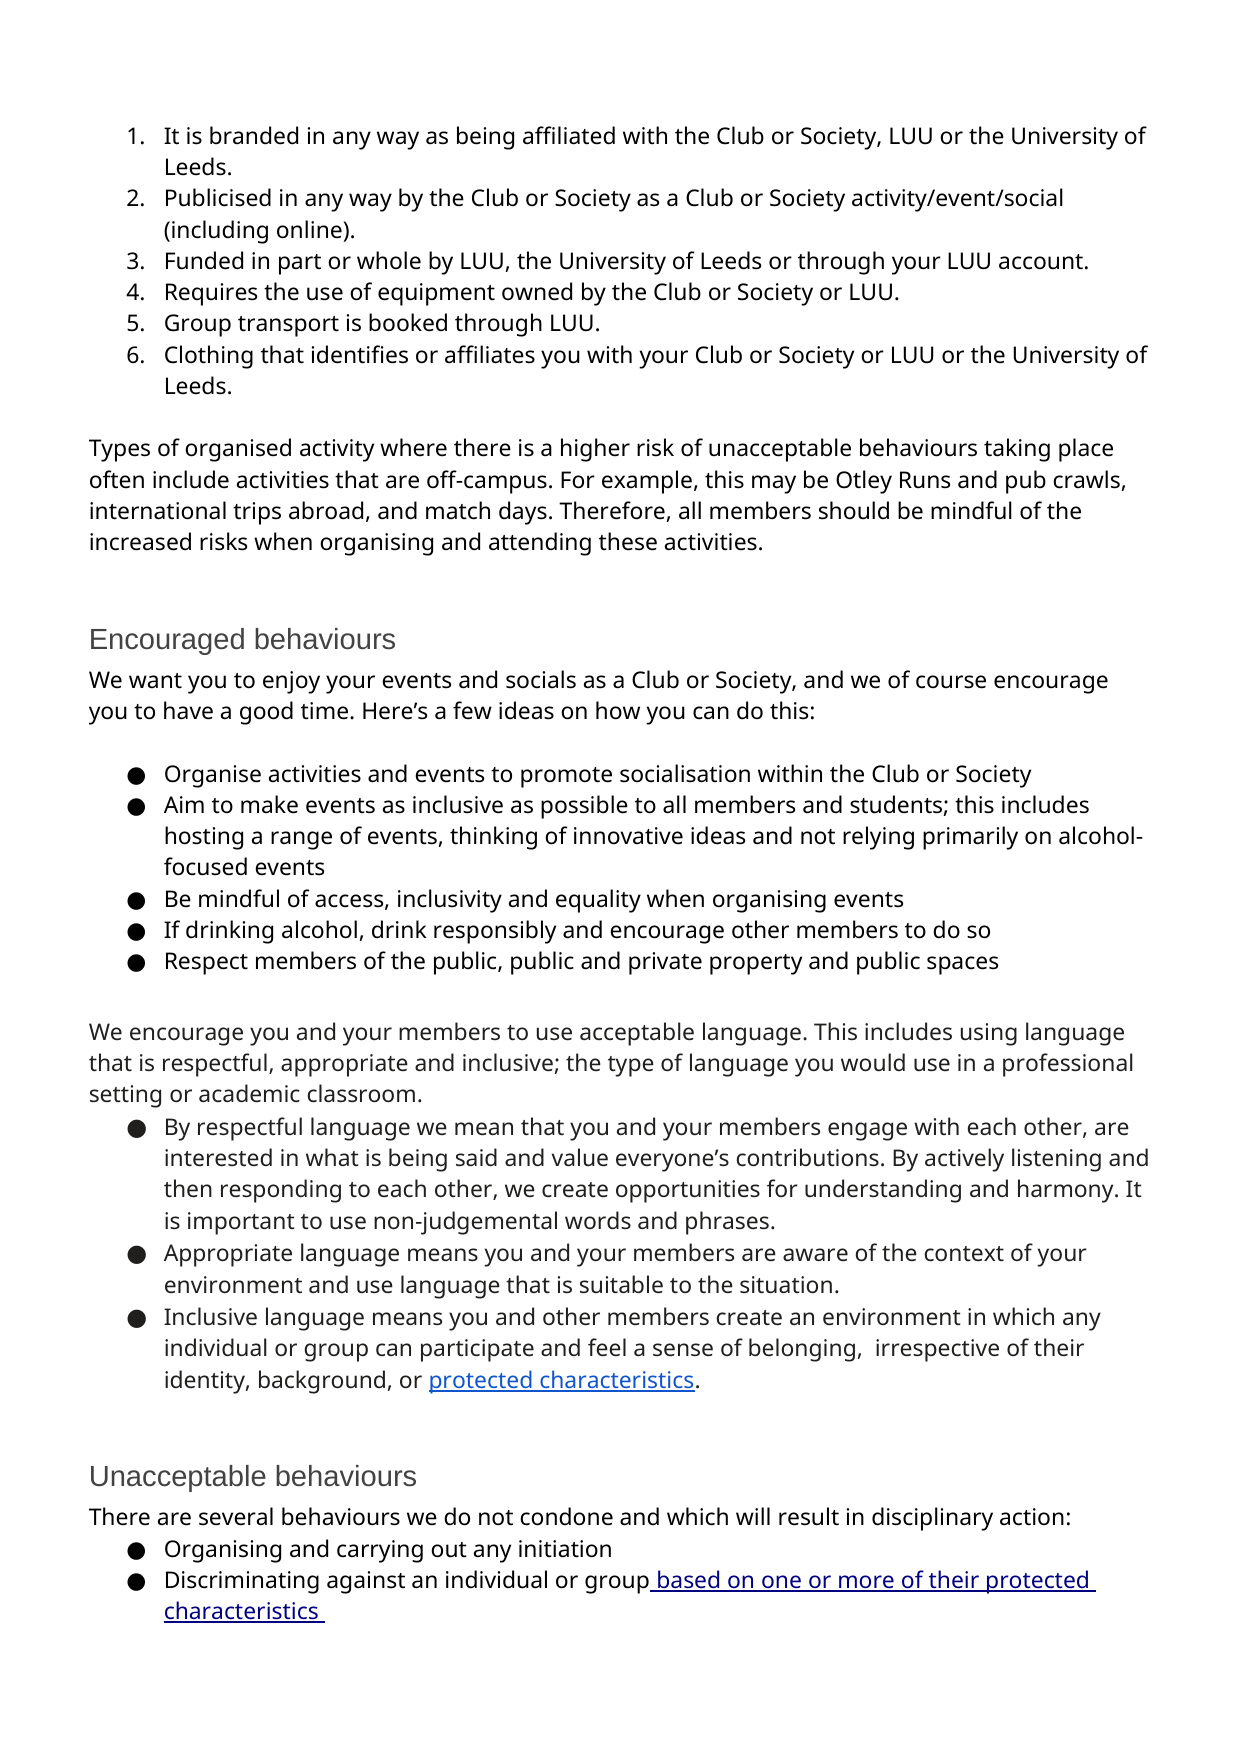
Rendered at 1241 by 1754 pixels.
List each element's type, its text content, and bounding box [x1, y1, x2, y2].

list Respect members of the public, public and private property and public spaces [126, 945, 1152, 976]
list It is branded in any way as being affiliated with the Club or Society, LUU or the University of Leeds. [126, 120, 1152, 182]
list Group transport is booked through LUU. [126, 307, 1152, 338]
list By respectful language we mean that you and your members engage with each other, are interested in what is being said and value everyone’s contributions. By actively listening and then responding to each other, we create opportunities for understanding and harmony. It is important to use non-judgemental words and phrases. [126, 1109, 1152, 1236]
list Aim to make events as inclusive as possible to all members and students; this includes hosting a range of events, thinking of innovative ideas and not relying primarily on alcohol-focused events [126, 789, 1152, 882]
list Clothing that identifies or affiliates you with your Club or Society or LUU or the University of Leeds. [126, 338, 1152, 401]
subtitle Unacceptable behaviours [88, 1459, 1152, 1493]
text We want you to enjoy your events and socials as a Club or Society, and we of course encourage you to have a good time. Here’s a few ideas on how you can do this: [88, 664, 1152, 726]
list Organise activities and events to promote socialisation within the Club or Society [126, 757, 1152, 789]
list Requires the use of equipment owned by the Club or Society or LUU. [126, 276, 1152, 307]
list Discriminating against an individual or group based on one or more of their protected characteristics [126, 1564, 1152, 1626]
list Organising and carrying out any initiation [126, 1533, 1152, 1564]
text Types of organised activity where there is a higher risk of unacceptable behaviours taking place often include activities that are off-campus. For example, this may be Otley Runs and pub crawls, international trips abroad, and match days. Therefore, all members should be mindful of the increased risks when organising and attending these activities. [88, 432, 1152, 557]
list If drinking alcohol, drink responsibly and encourage other members to do so [126, 914, 1152, 945]
list Inclusive language means you and other members create an environment in which any individual or group can participate and feel a sense of belonging, irrespective of their identity, background, or protected characteristics. [126, 1300, 1152, 1395]
text There are several behaviours we do not condone and which will result in disciplinary action: [88, 1501, 1152, 1533]
list Funded in part or whole by LUU, the University of Leeds or through your LUU account. [126, 245, 1152, 276]
subtitle Encouraged behaviours [88, 622, 1152, 655]
list Publicised in any way by the Club or Society as a Club or Society activity/event/social (including online). [126, 182, 1152, 245]
list Appropriate language means you and your members are aware of the context of your environment and use language that is suitable to the situation. [126, 1236, 1152, 1300]
text We encourage you and your members to use acceptable language. This includes using language that is respectful, appropriate and inclusive; the type of language you would use in a professional setting or academic classroom. [88, 1016, 1152, 1109]
list Be mindful of access, inclusivity and equality when organising events [126, 882, 1152, 914]
